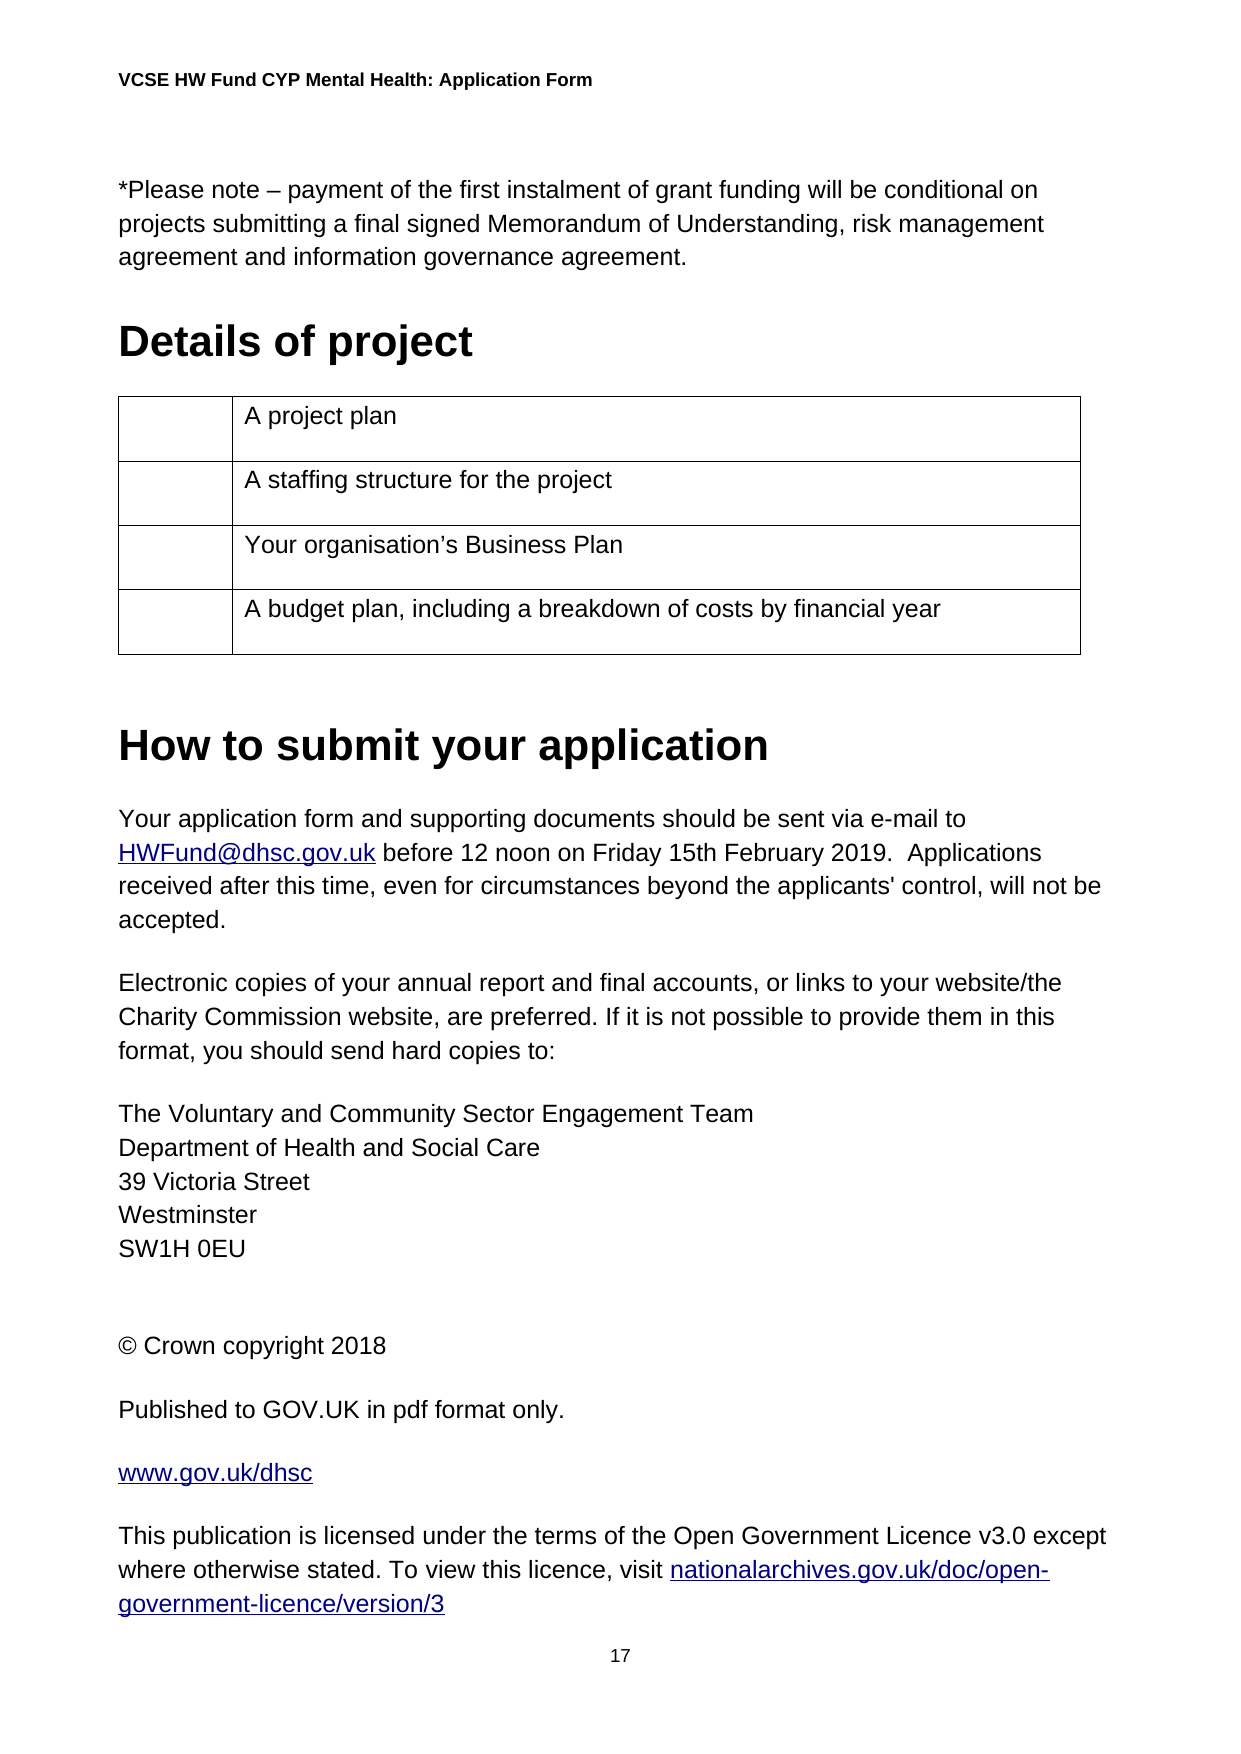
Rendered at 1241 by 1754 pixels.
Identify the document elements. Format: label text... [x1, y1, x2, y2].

table_cell Your organisation’s Business Plan [233, 526, 1080, 589]
text Published to GOV.UK in pdf format only. [118, 1391, 1122, 1425]
text © Crown copyright 2018 [118, 1328, 1122, 1362]
table_cell [119, 462, 232, 525]
subtitle How to submit your application [118, 719, 1122, 771]
table_cell [119, 526, 232, 589]
table_header [119, 397, 232, 461]
text Westminster [118, 1197, 1122, 1231]
text Department of Health and Social Care [118, 1129, 1122, 1163]
text SW1H 0EU [118, 1231, 1122, 1264]
table_cell A staffing structure for the project [233, 462, 1080, 525]
text Your application form and supporting documents should be sent via e-mail to HWFund@dhsc.gov.uk before 12 noon on Friday 15th February 2019. Applications received after this time, even for circumstances beyond the applicants' control, will not be accepted. [118, 800, 1122, 935]
text This publication is licensed under the terms of the Open Government Licence v3.0 except where otherwise stated. To view this licence, visit nationalarchives.gov.uk/doc/open-government-licence/version/3 [118, 1518, 1122, 1619]
table_cell [119, 590, 232, 654]
text www.gov.uk/dhsc [118, 1454, 1122, 1488]
text Electronic copies of your annual report and final accounts, or links to your website/the Charity Commission website, are preferred. If it is not possible to provide them in this format, you should send hard copies to: [118, 965, 1122, 1066]
text 39 Victoria Street [118, 1163, 1122, 1197]
text The Voluntary and Community Sector Engagement Team [118, 1096, 1122, 1129]
table_cell A budget plan, including a breakdown of costs by financial year [233, 590, 1080, 654]
table_header A project plan [233, 397, 1080, 461]
text *Please note – payment of the first instalment of grant funding will be conditional on projects submitting a final signed Memorandum of Understanding, risk management agreement and information governance agreement. [118, 171, 1122, 272]
subtitle Details of project [118, 314, 1122, 367]
